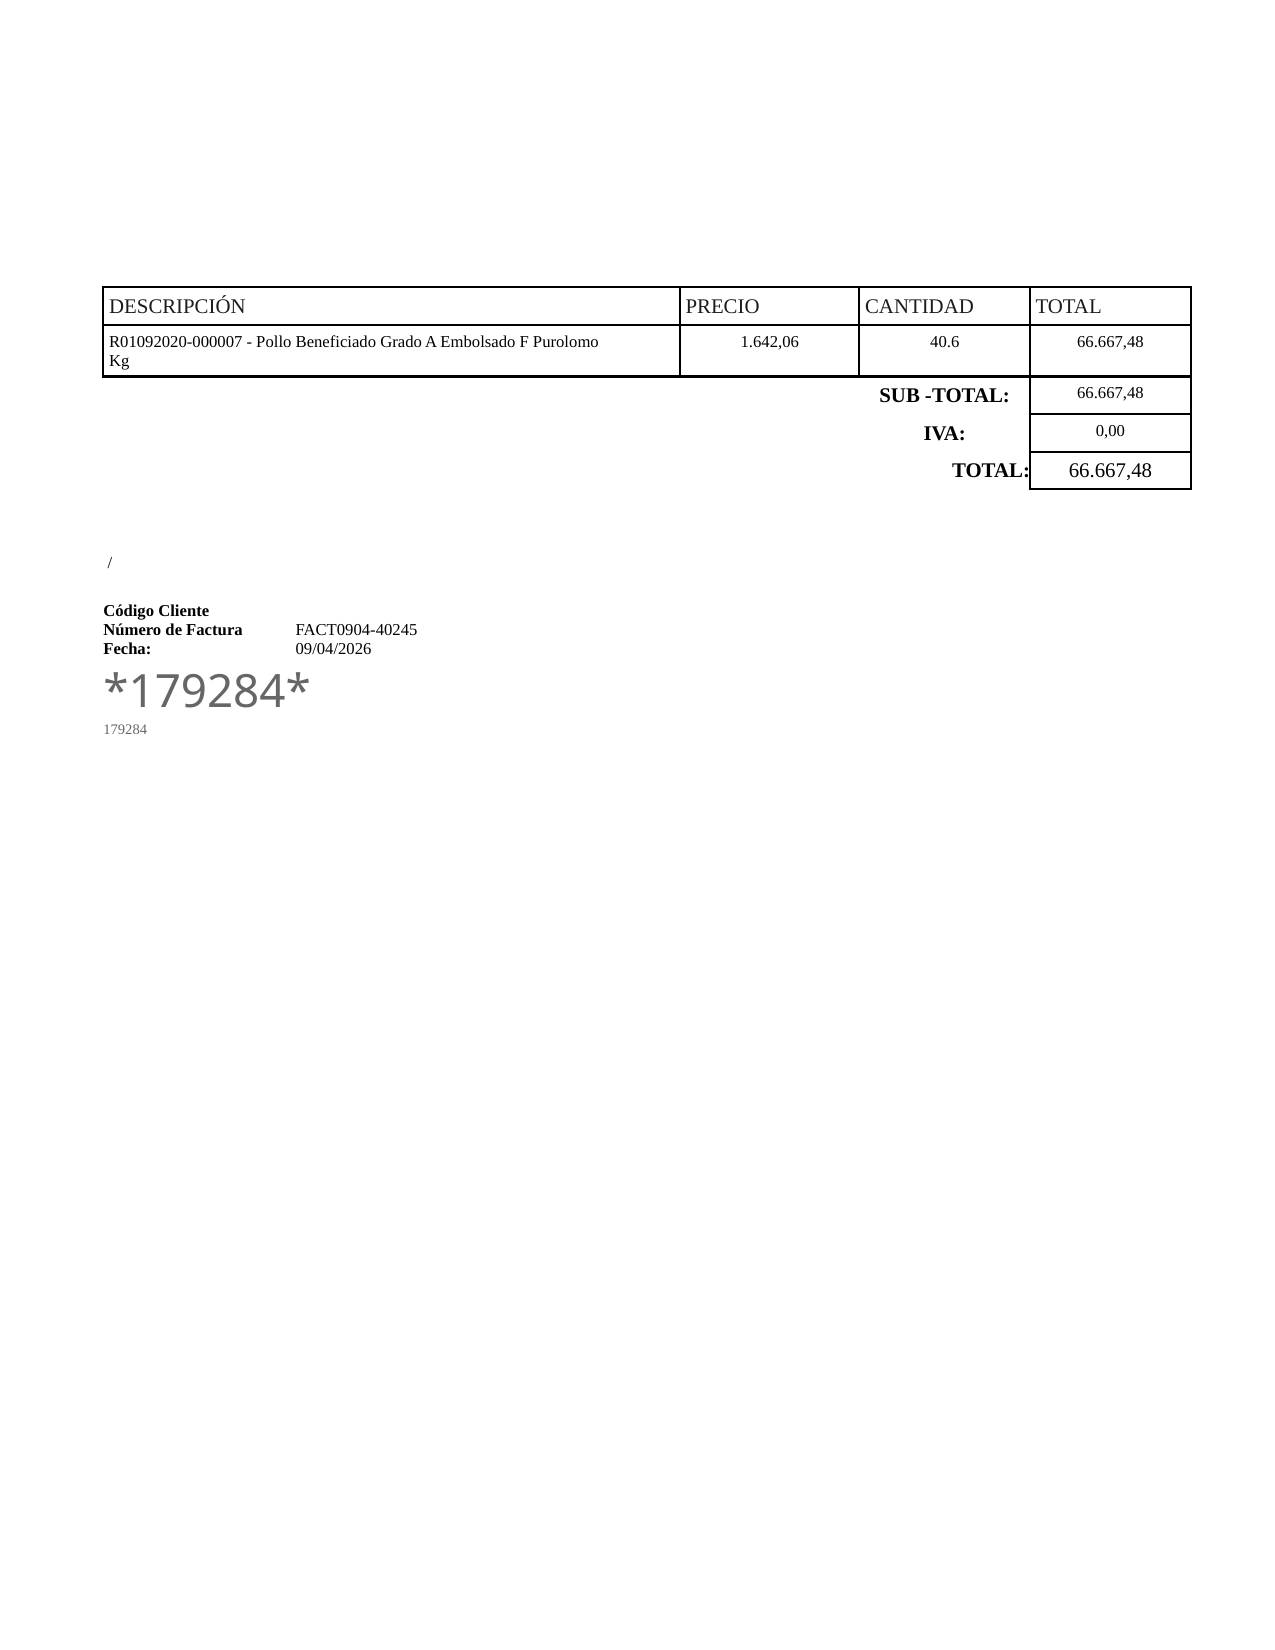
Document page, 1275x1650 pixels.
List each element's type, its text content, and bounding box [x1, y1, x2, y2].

text 179284 [103, 721, 1137, 737]
text *179284* [103, 658, 1137, 721]
table_cell Número de Factura [103, 620, 295, 639]
table_header [103, 490, 858, 514]
table_cell 66.667,48 [1031, 378, 1190, 413]
table_cell IVA: [859, 413, 1029, 451]
table_cell 0,00 [1031, 415, 1190, 451]
table_cell / [103, 553, 858, 572]
table_cell TOTAL: [859, 451, 1029, 488]
table_cell 40.6 [860, 326, 1029, 375]
table_cell [103, 514, 858, 533]
table_header Código Cliente [103, 601, 295, 620]
table_cell SUB -TOTAL: [859, 378, 1029, 413]
table_cell 66.667,48 [1031, 326, 1190, 375]
table_cell 09/04/2026 [295, 639, 517, 658]
table_header [295, 601, 517, 620]
table_cell R01092020-000007 - Pollo Beneficiado Grado A Embolsado F Purolomo Kg [104, 326, 679, 375]
table_cell [103, 378, 859, 488]
table_header DESCRIPCIÓN [104, 288, 679, 323]
table_header CANTIDAD [860, 288, 1029, 323]
table_header PRECIO [681, 288, 858, 323]
table_cell 66.667,48 [1031, 453, 1190, 488]
table_cell Fecha: [103, 639, 295, 658]
table_cell 1.642,06 [681, 326, 858, 375]
table_cell FACT0904-40245 [295, 620, 517, 639]
table_cell [103, 534, 858, 553]
table_header TOTAL [1031, 288, 1190, 323]
